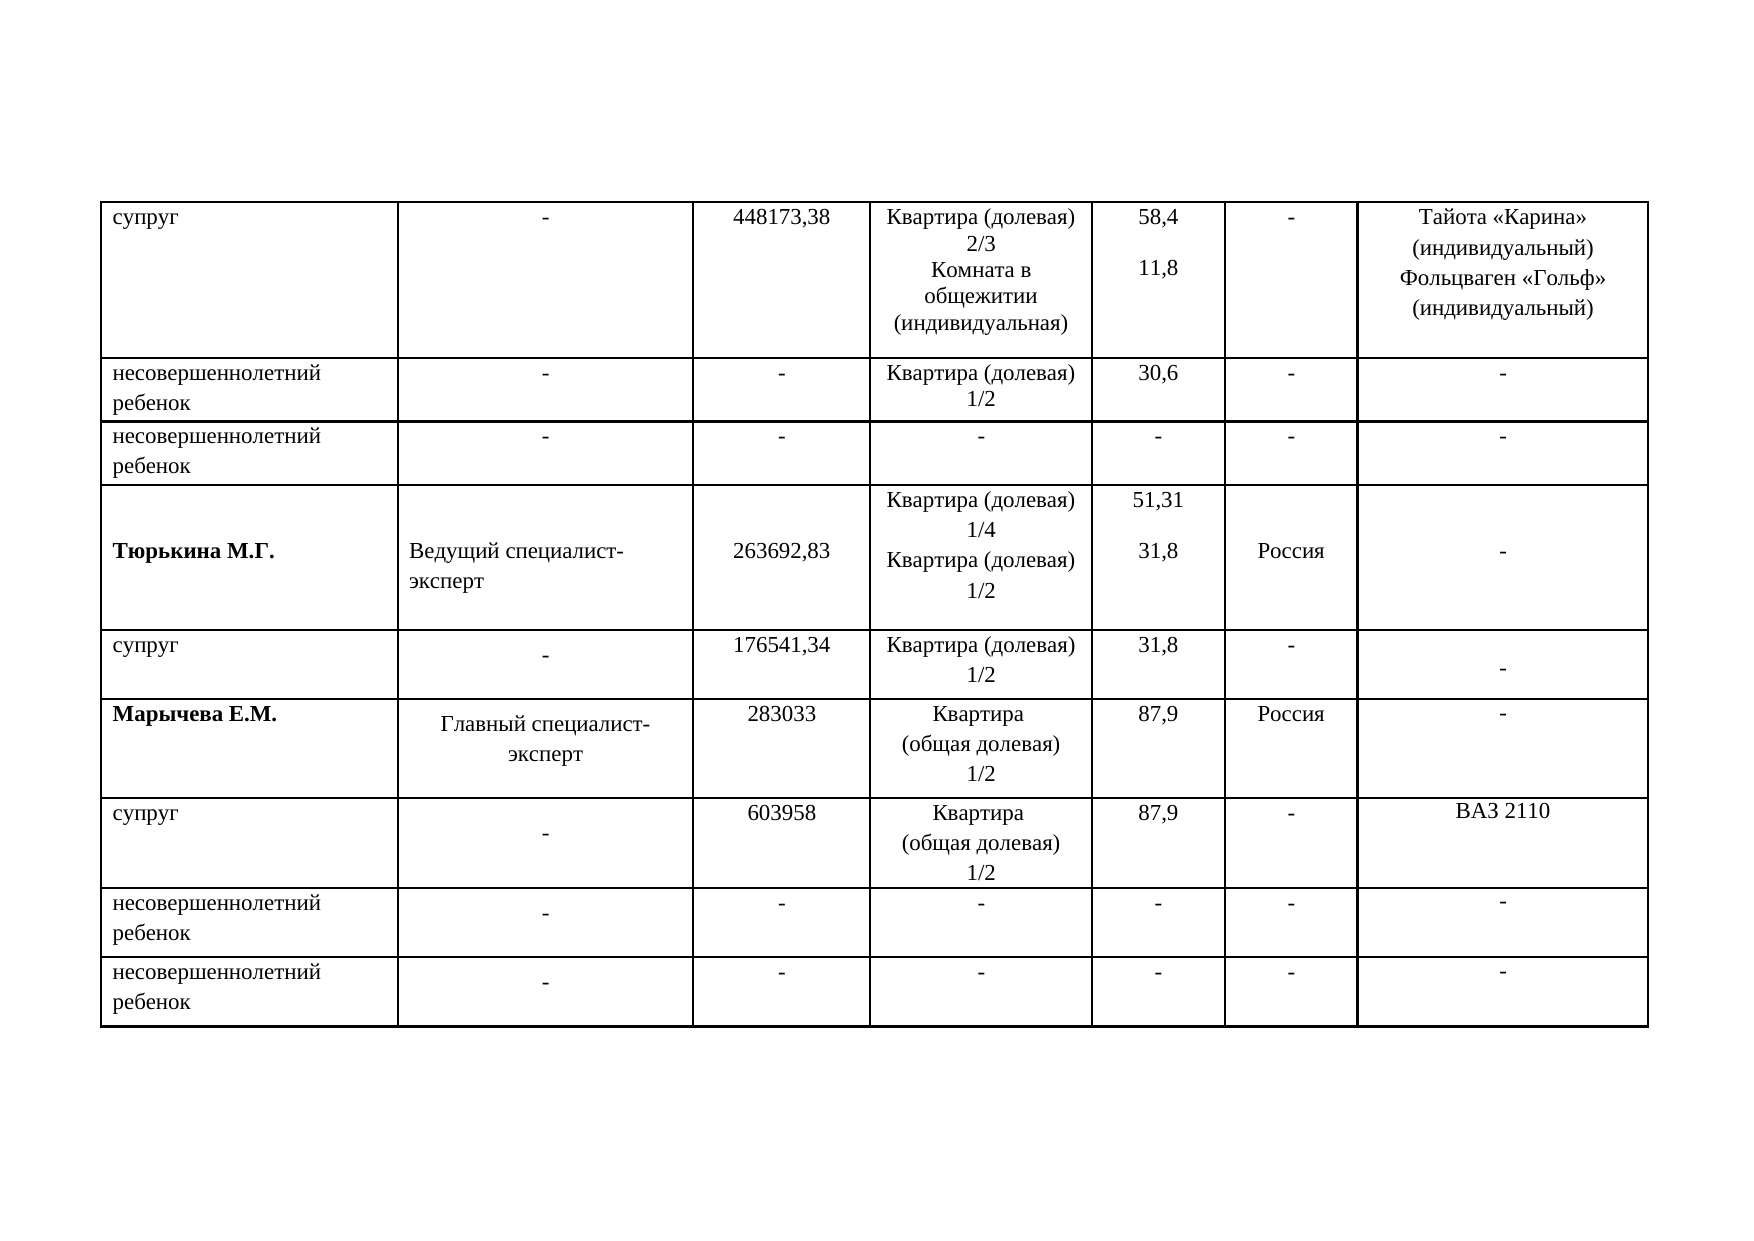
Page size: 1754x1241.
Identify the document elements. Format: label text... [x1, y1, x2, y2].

table_cell - [399, 799, 692, 887]
table_cell Квартира (долевая) 1/2 [871, 631, 1091, 698]
table_cell - [399, 631, 692, 698]
table_cell - [399, 359, 692, 420]
table_cell - [1359, 889, 1647, 956]
table_cell - [1226, 359, 1356, 420]
table_cell - [1226, 631, 1356, 698]
table_cell - [871, 423, 1091, 484]
table_cell Квартира (общая долевая) 1/2 [871, 799, 1091, 887]
table_cell 283033 [694, 700, 869, 797]
table_cell 58,4 11,8 [1093, 203, 1224, 357]
table_cell несовершеннолетний ребенок [102, 889, 397, 956]
table_cell Квартира (долевая) 1/4 Квартира (долевая) 1/2 [871, 486, 1091, 629]
table_cell - [694, 889, 869, 956]
table_cell - [1359, 700, 1647, 797]
table_cell 31,8 [1093, 631, 1224, 698]
table_cell Квартира (общая долевая) 1/2 [871, 700, 1091, 797]
table_cell Тайота «Карина» (индивидуальный) Фольцваген «Гольф» (индивидуальный) [1359, 203, 1647, 357]
table_cell 448173,38 [694, 203, 869, 357]
table_cell 51,31 31,8 [1093, 486, 1224, 629]
table_cell - [1093, 423, 1224, 484]
table_cell - [399, 423, 692, 484]
table_cell - [399, 889, 692, 956]
table_cell - [871, 889, 1091, 956]
table_cell 87,9 [1093, 799, 1224, 887]
table_cell несовершеннолетний ребенок [102, 423, 397, 484]
table_cell 176541,34 [694, 631, 869, 698]
table_cell 87,9 [1093, 700, 1224, 797]
table_cell Квартира (долевая) 1/2 [871, 359, 1091, 420]
table_cell - [1226, 423, 1356, 484]
table_cell - [694, 423, 869, 484]
table_cell супруг [102, 631, 397, 698]
table_cell Тюрькина М.Г. [102, 486, 397, 629]
table_cell - [1359, 486, 1647, 629]
table_cell Главный специалист-эксперт [399, 700, 692, 797]
table_cell несовершеннолетний ребенок [102, 958, 397, 1025]
table_cell ВАЗ 2110 [1359, 799, 1647, 887]
table_cell 30,6 [1093, 359, 1224, 420]
table_cell - [1359, 423, 1647, 484]
table_cell 263692,83 [694, 486, 869, 629]
table_cell - [1359, 631, 1647, 698]
table_cell Россия [1226, 700, 1356, 797]
table_cell Квартира (долевая) 2/3 Комната в общежитии (индивидуальная) [871, 203, 1091, 357]
table_cell - [399, 203, 692, 357]
table_cell - [1226, 958, 1356, 1025]
table_cell - [1359, 958, 1647, 1025]
table_cell супруг [102, 799, 397, 887]
table_cell - [871, 958, 1091, 1025]
table_cell - [1093, 958, 1224, 1025]
table_cell Ведущий специалист-эксперт [399, 486, 692, 629]
table_cell - [694, 359, 869, 420]
table_cell Марычева Е.М. [102, 700, 397, 797]
table_cell - [1359, 359, 1647, 420]
table_cell - [1226, 203, 1356, 357]
table_cell 603958 [694, 799, 869, 887]
table_cell - [1226, 799, 1356, 887]
table_cell несовершеннолетний ребенок [102, 359, 397, 420]
table_cell Россия [1226, 486, 1356, 629]
table_cell - [694, 958, 869, 1025]
table_cell - [399, 958, 692, 1025]
table_cell - [1226, 889, 1356, 956]
table_cell супруг [102, 203, 397, 357]
table_cell - [1093, 889, 1224, 956]
